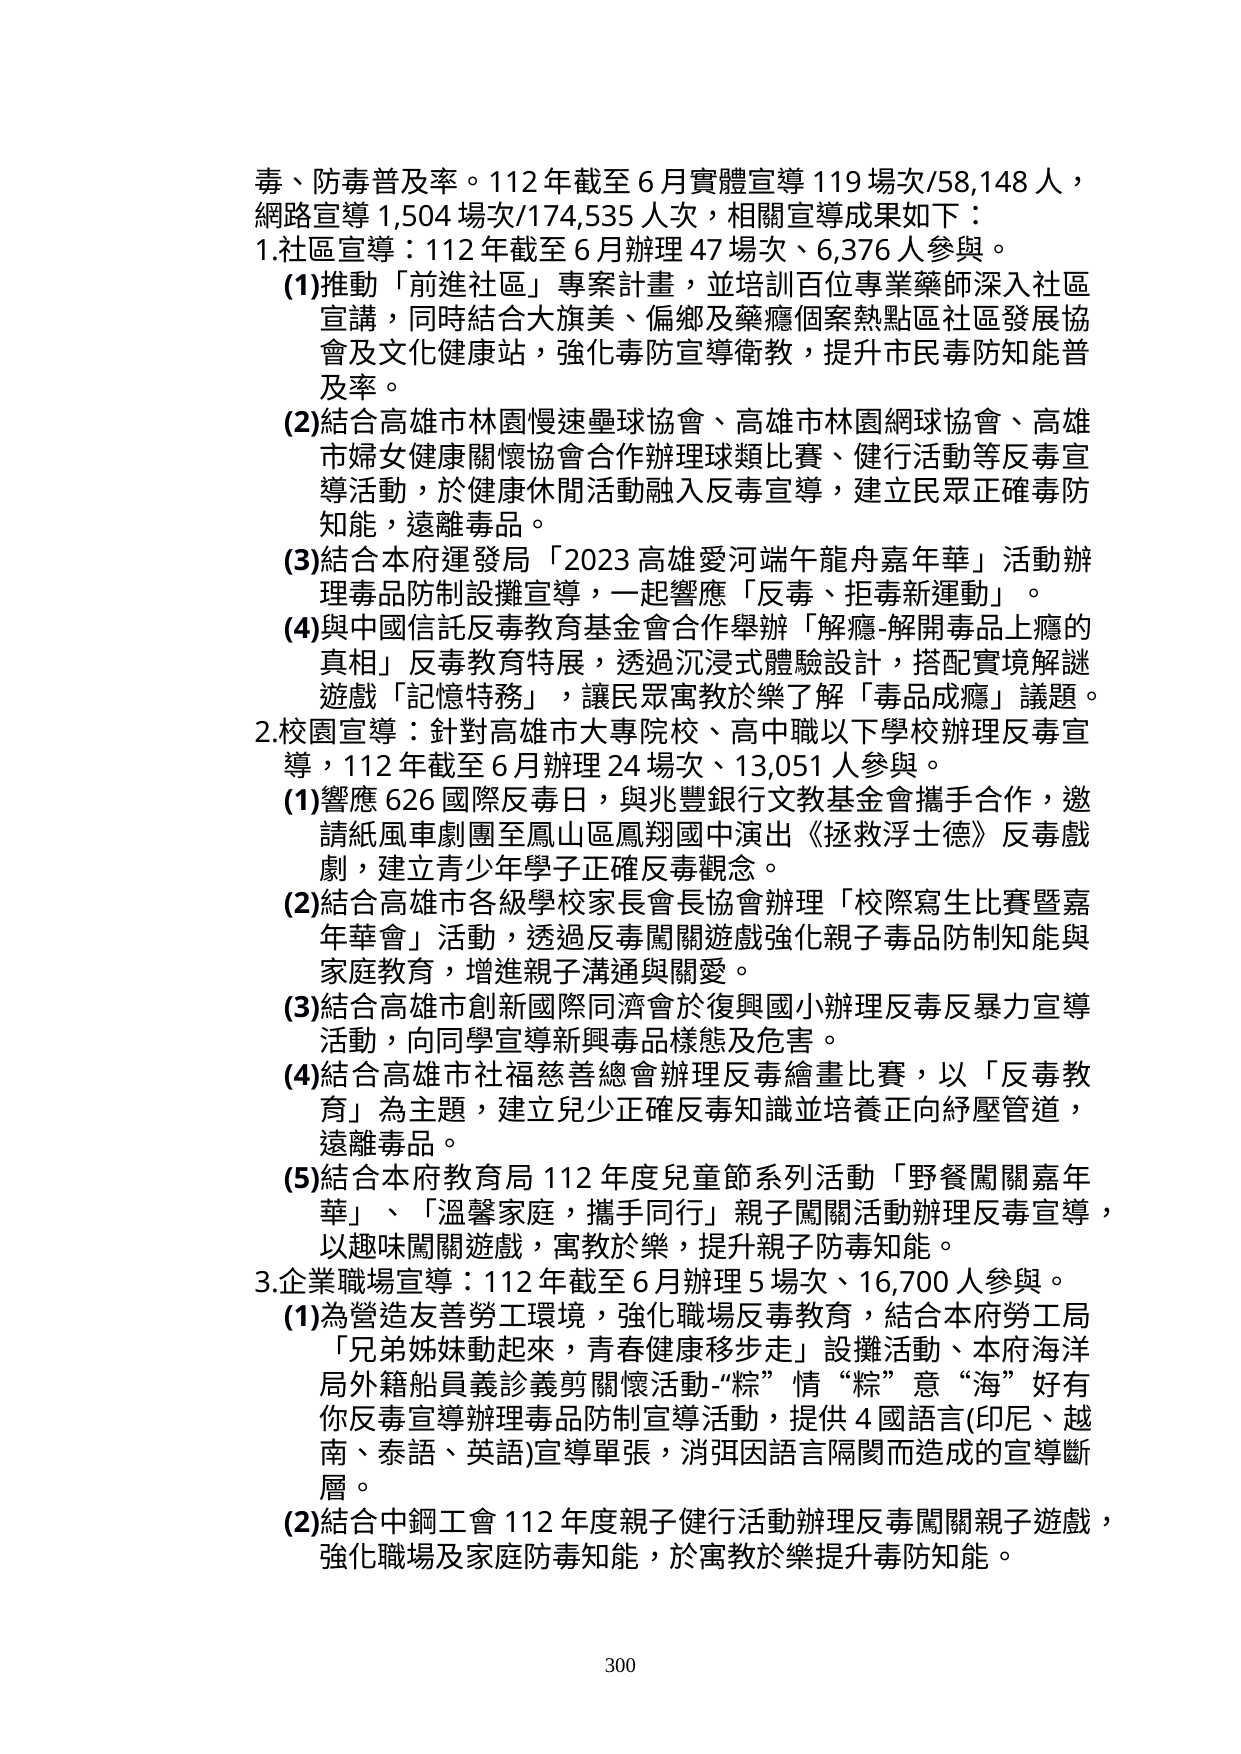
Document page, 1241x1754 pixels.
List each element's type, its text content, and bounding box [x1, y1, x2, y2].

list 企業職場宣導：112年截至6月辦理5場次、16,700人參與。 [254, 1264, 1092, 1299]
list 結合中鋼工會112年度親子健行活動辦理反毒闖關親子遊戲，強化職場及家庭防毒知能，於寓教於樂提升毒防知能。 [283, 1505, 1092, 1574]
list 為營造友善勞工環境，強化職場反毒教育，結合本府勞工局「兄弟姊妹動起來，青春健康移步走」設攤活動、本府海洋局外籍船員義診義剪關懷活動-“粽”情“粽”意“海”好有你反毒宣導辦理毒品防制宣導活動，提供4國語言(印尼、越南、泰語、英語)宣導單張，消弭因語言隔閡而造成的宣導斷層。 [283, 1299, 1092, 1505]
list 結合本府運發局「2023高雄愛河端午龍舟嘉年華」活動辦理毒品防制設攤宣導，一起響應「反毒、拒毒新運動」。 [283, 543, 1092, 611]
list 結合高雄市創新國際同濟會於復興國小辦理反毒反暴力宣導活動，向同學宣導新興毒品樣態及危害。 [283, 989, 1092, 1058]
list 推動「前進社區」專案計畫，並培訓百位專業藥師深入社區宣講，同時結合大旗美、偏鄉及藥癮個案熱點區社區發展協會及文化健康站，強化毒防宣導衛教，提升市民毒防知能普及率。 [283, 268, 1092, 405]
list 響應626國際反毒日，與兆豐銀行文教基金會攜手合作，邀請紙風車劇團至鳳山區鳳翔國中演出《拯救浮士德》反毒戲劇，建立青少年學子正確反毒觀念。 [283, 783, 1092, 886]
list 與中國信託反毒教育基金會合作舉辦「解癮-解開毒品上癮的真相」反毒教育特展，透過沉浸式體驗設計，搭配實境解謎遊戲「記憶特務」，讓民眾寓教於樂了解「毒品成癮」議題。 [283, 611, 1092, 714]
list 結合本府教育局112年度兒童節系列活動「野餐闖關嘉年華」、「溫馨家庭，攜手同行」親子闖關活動辦理反毒宣導，以趣味闖關遊戲，寓教於樂，提升親子防毒知能。 [283, 1161, 1092, 1264]
list 結合高雄市各級學校家長會長協會辦理「校際寫生比賽暨嘉年華會」活動，透過反毒闖關遊戲強化親子毒品防制知能與家庭教育，增進親子溝通與關愛。 [283, 886, 1092, 989]
list 校園宣導：針對高雄市大專院校、高中職以下學校辦理反毒宣導，112年截至6月辦理24場次、13,051人參與。 [254, 714, 1092, 783]
list 結合高雄市社福慈善總會辦理反毒繪畫比賽，以「反毒教育」為主題，建立兒少正確反毒知識並培養正向紓壓管道，遠離毒品。 [283, 1058, 1092, 1161]
text 毒、防毒普及率。112年截至6月實體宣導119場次/58,148人，網路宣導1,504場次/174,535人次，相關宣導成果如下： [254, 164, 1092, 233]
list 結合高雄市林園慢速壘球協會、高雄市林園網球協會、高雄市婦女健康關懷協會合作辦理球類比賽、健行活動等反毒宣導活動，於健康休閒活動融入反毒宣導，建立民眾正確毒防知能，遠離毒品。 [283, 405, 1092, 543]
list 社區宣導：112年截至6月辦理47場次、6,376人參與。 [254, 233, 1092, 268]
